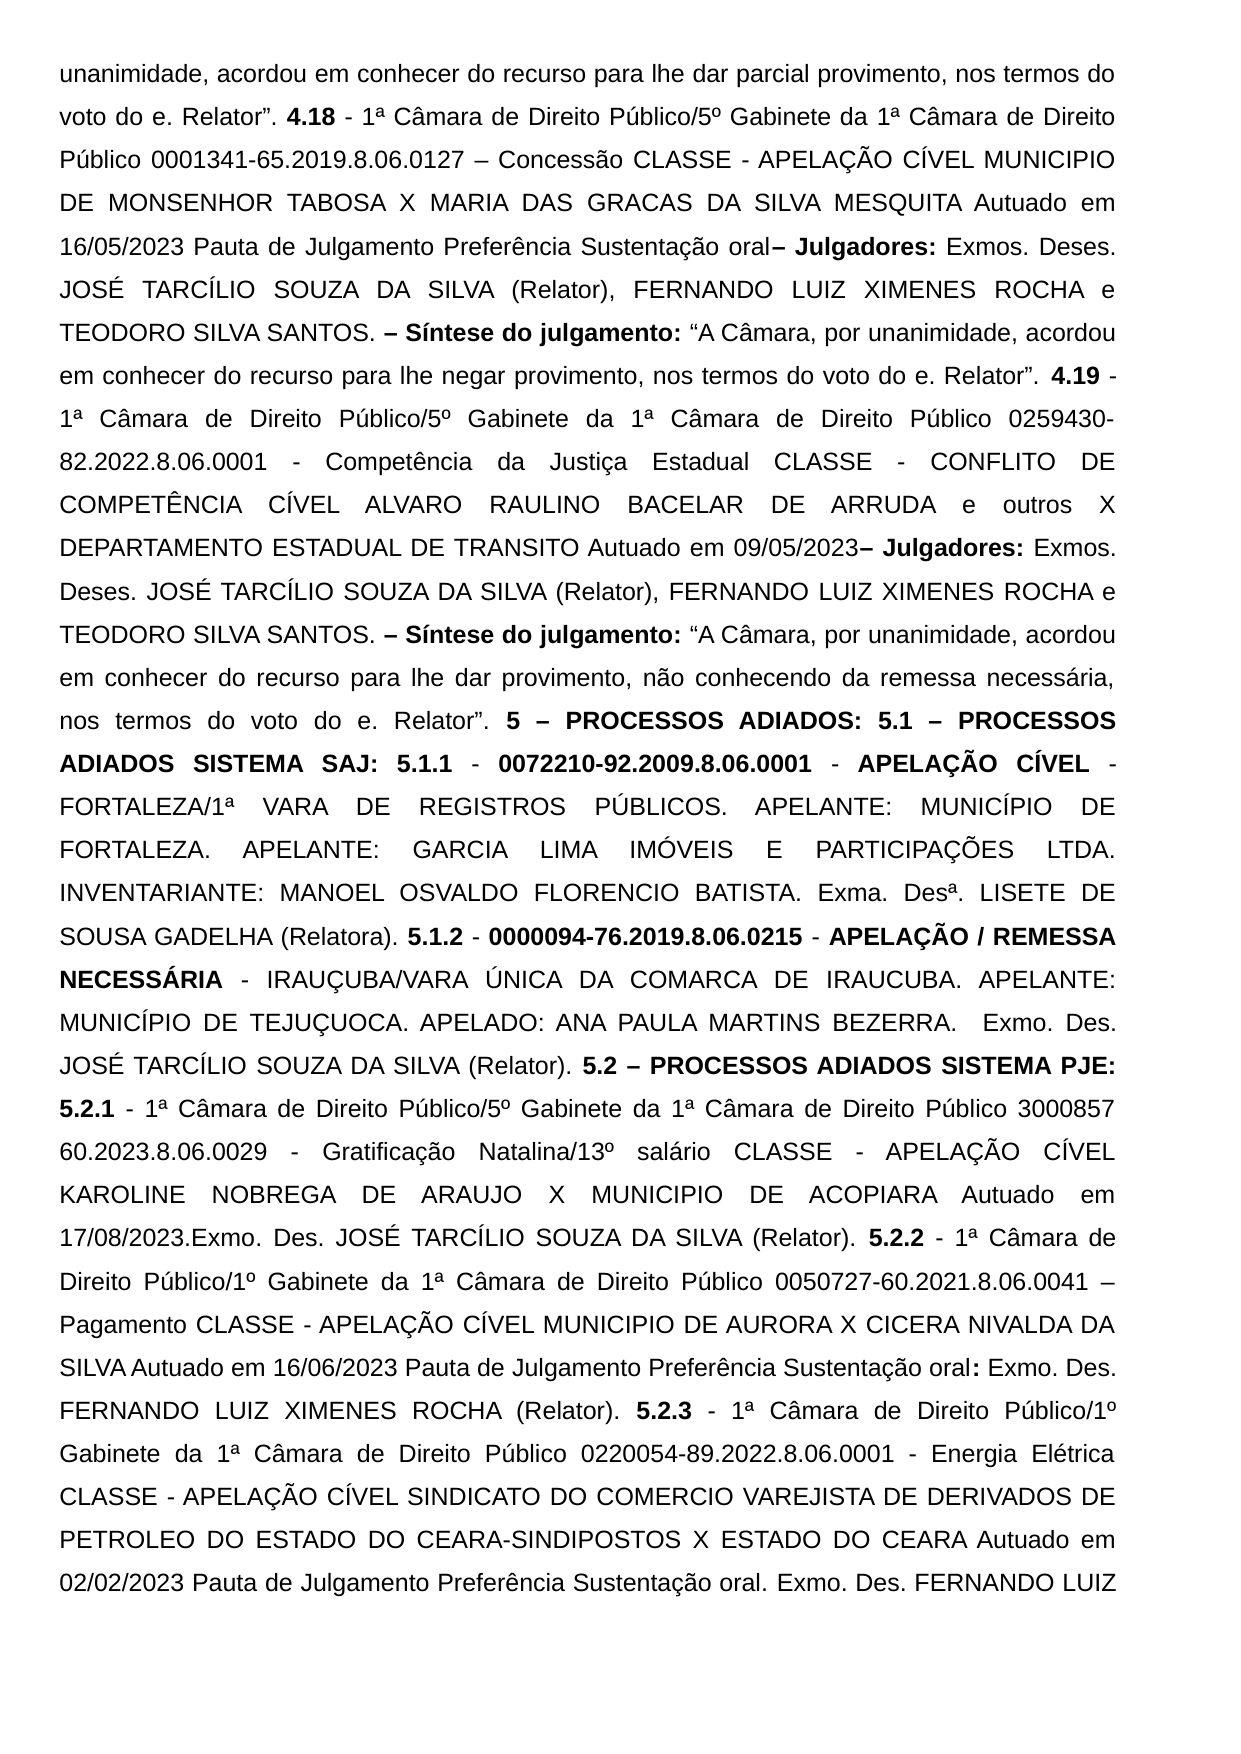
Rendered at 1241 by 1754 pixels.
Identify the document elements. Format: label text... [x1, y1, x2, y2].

text unanimidade, acordou em conhecer do recurso para lhe dar parcial provimento, nos termos do voto do e. Relator”. 4.18 - 1ª Câmara de Direito Público/5º Gabinete da 1ª Câmara de Direito Público 0001341-65.2019.8.06.0127 – Concessão CLASSE - APELAÇÃO CÍVEL MUNICIPIO DE MONSENHOR TABOSA X MARIA DAS GRACAS DA SILVA MESQUITA Autuado em 16/05/2023 Pauta de Julgamento Preferência Sustentação oral– Julgadores: Exmos. Deses. JOSÉ TARCÍLIO SOUZA DA SILVA (Relator), FERNANDO LUIZ XIMENES ROCHA e TEODORO SILVA SANTOS. – Síntese do julgamento: “A Câmara, por unanimidade, acordou em conhecer do recurso para lhe negar provimento, nos termos do voto do e. Relator”. 4.19 - 1ª Câmara de Direito Público/5º Gabinete da 1ª Câmara de Direito Público 0259430-82.2022.8.06.0001 - Competência da Justiça Estadual CLASSE - CONFLITO DE COMPETÊNCIA CÍVEL ALVARO RAULINO BACELAR DE ARRUDA e outros X DEPARTAMENTO ESTADUAL DE TRANSITO Autuado em 09/05/2023– Julgadores: Exmos. Deses. JOSÉ TARCÍLIO SOUZA DA SILVA (Relator), FERNANDO LUIZ XIMENES ROCHA e TEODORO SILVA SANTOS. – Síntese do julgamento: “A Câmara, por unanimidade, acordou em conhecer do recurso para lhe dar provimento, não conhecendo da remessa necessária, nos termos do voto do e. Relator”. 5 – PROCESSOS ADIADOS: 5.1 – PROCESSOS ADIADOS SISTEMA SAJ: 5.1.1 - 0072210-92.2009.8.06.0001 - APELAÇÃO CÍVEL - FORTALEZA/1ª VARA DE REGISTROS PÚBLICOS. APELANTE: MUNICÍPIO DE FORTALEZA. APELANTE: GARCIA LIMA IMÓVEIS E PARTICIPAÇÕES LTDA. INVENTARIANTE: MANOEL OSVALDO FLORENCIO BATISTA. Exma. Desª. LISETE DE SOUSA GADELHA (Relatora). 5.1.2 - 0000094-76.2019.8.06.0215 - APELAÇÃO / REMESSA NECESSÁRIA - IRAUÇUBA/VARA ÚNICA DA COMARCA DE IRAUCUBA. APELANTE: MUNICÍPIO DE TEJUÇUOCA. APELADO: ANA PAULA MARTINS BEZERRA. Exmo. Des. JOSÉ TARCÍLIO SOUZA DA SILVA (Relator). 5.2 – PROCESSOS ADIADOS SISTEMA PJE: 5.2.1 - 1ª Câmara de Direito Público/5º Gabinete da 1ª Câmara de Direito Público 3000857 60.2023.8.06.0029 - Gratificação Natalina/13º salário CLASSE - APELAÇÃO CÍVEL KAROLINE NOBREGA DE ARAUJO X MUNICIPIO DE ACOPIARA Autuado em 17/08/2023.Exmo. Des. JOSÉ TARCÍLIO SOUZA DA SILVA (Relator). 5.2.2 - 1ª Câmara de Direito Público/1º Gabinete da 1ª Câmara de Direito Público 0050727-60.2021.8.06.0041 – Pagamento CLASSE - APELAÇÃO CÍVEL MUNICIPIO DE AURORA X CICERA NIVALDA DA SILVA Autuado em 16/06/2023 Pauta de Julgamento Preferência Sustentação oral: Exmo. Des. FERNANDO LUIZ XIMENES ROCHA (Relator). 5.2.3 - 1ª Câmara de Direito Público/1º Gabinete da 1ª Câmara de Direito Público 0220054-89.2022.8.06.0001 - Energia Elétrica CLASSE - APELAÇÃO CÍVEL SINDICATO DO COMERCIO VAREJISTA DE DERIVADOS DE PETROLEO DO ESTADO DO CEARA-SINDIPOSTOS X ESTADO DO CEARA Autuado em 02/02/2023 Pauta de Julgamento Preferência Sustentação oral. Exmo. Des. FERNANDO LUIZ [59, 59, 1117, 1597]
